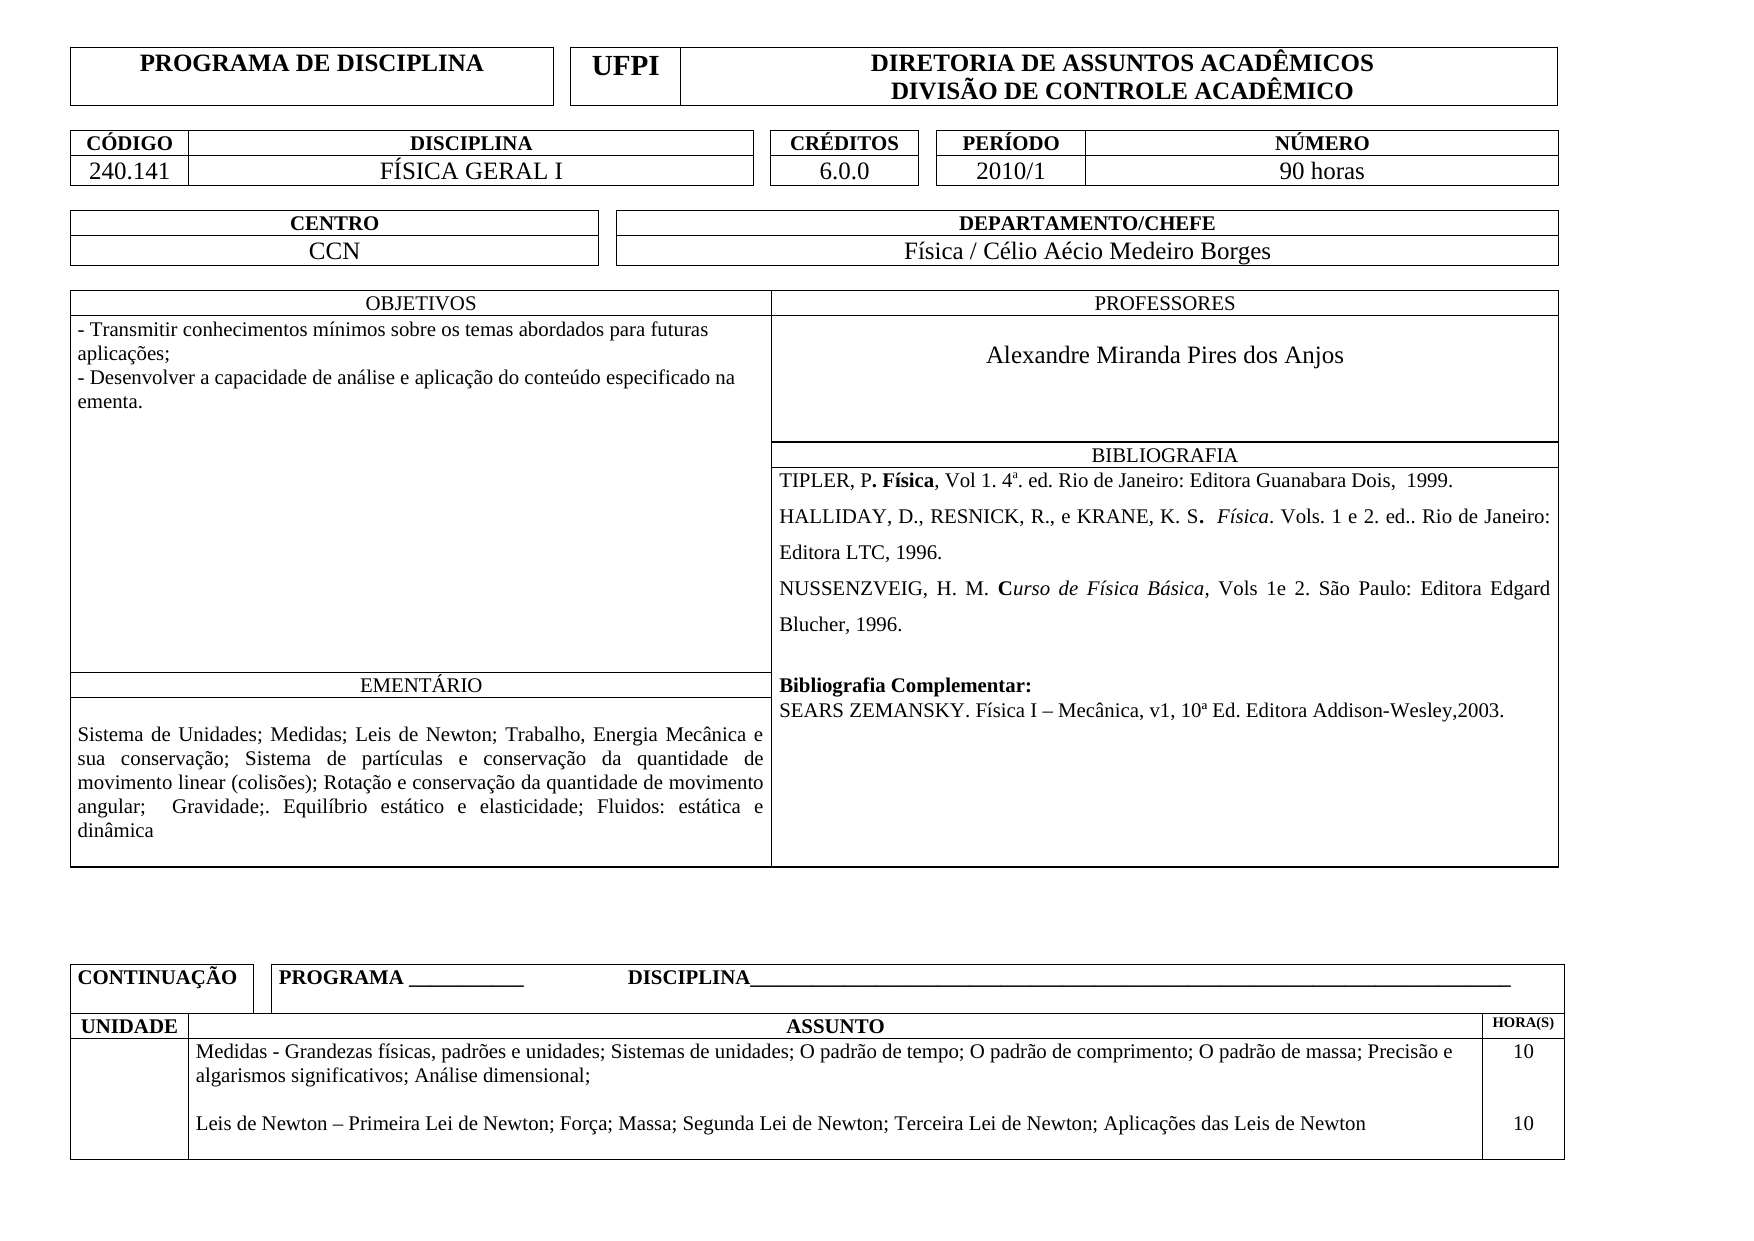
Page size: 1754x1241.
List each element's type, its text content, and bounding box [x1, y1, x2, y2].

table_cell 90 horas [1086, 156, 1558, 185]
table_header [599, 210, 616, 235]
table_cell BIBLIOGRAFIA [772, 443, 1558, 467]
table_cell Física / Célio Aécio Medeiro Borges [617, 236, 1558, 265]
table_header OBJETIVOS [71, 291, 771, 315]
table_header PROGRAMA ___________ DISCIPLINA_________________________________________________________________________ [272, 965, 1564, 1013]
table_cell [71, 1039, 188, 1159]
table_cell Sistema de Unidades; Medidas; Leis de Newton; Trabalho, Energia Mecânica e sua conservação; Sistema de partículas e conservação da quantidade de movimento linear (colisões); Rotação e conservação da quantidade de movimento angular; Gravidade;. Equilíbrio estático e elasticidade; Fluidos: estática e dinâmica [71, 698, 771, 866]
table_header DISCIPLINA [189, 131, 753, 155]
table_cell - Transmitir conhecimentos mínimos sobre os temas abordados para futuras aplicações; - Desenvolver a capacidade de análise e aplicação do conteúdo especificado na ementa. [71, 316, 771, 441]
table_header PROGRAMA DE DISCIPLINA [71, 48, 553, 105]
table_cell 10 10 [1483, 1039, 1564, 1159]
table_header DEPARTAMENTO/CHEFE [617, 211, 1558, 235]
table_header CRÉDITOS [771, 131, 918, 155]
table_header PERÍODO [937, 131, 1085, 155]
table_header DIRETORIA DE ASSUNTOS ACADÊMICOS DIVISÃO DE CONTROLE ACADÊMICO [681, 48, 1557, 105]
table_cell SEARS ZEMANSKY. Física I – Mecânica, v1, 10ª Ed. Editora Addison-Wesley,2003. [772, 697, 1558, 866]
table_cell [599, 235, 616, 265]
table_header [919, 130, 936, 155]
table_header [754, 130, 770, 155]
table_cell 2010/1 [937, 156, 1085, 185]
table_cell HORA(S) [1483, 1014, 1564, 1038]
table_cell [754, 155, 770, 185]
table_header NÚMERO [1086, 131, 1558, 155]
table_header PROFESSORES [772, 291, 1558, 315]
table_header UFPI [571, 48, 680, 105]
table_header CONTINUAÇÃO [71, 965, 253, 1013]
table_cell CCN [71, 236, 598, 265]
table_cell Alexandre Miranda Pires dos Anjos [772, 316, 1558, 441]
table_header [254, 964, 271, 1013]
table_cell [919, 155, 936, 185]
table_cell UNIDADE [71, 1014, 188, 1038]
table_cell [71, 467, 771, 672]
table_header CENTRO [71, 211, 598, 235]
table_cell EMENTÁRIO [71, 673, 771, 697]
table_cell ASSUNTO [189, 1014, 1482, 1038]
table_cell [71, 441, 771, 467]
table_header [554, 47, 570, 105]
table_cell Bibliografia Complementar: [772, 672, 1558, 697]
table_cell 6.0.0 [771, 156, 918, 185]
table_cell 240.141 [71, 156, 188, 185]
table_cell TIPLER, P. Física, Vol 1. 4a. ed. Rio de Janeiro: Editora Guanabara Dois, 1999. HALLIDAY, D., RESNICK, R., e KRANE, K. S. Física. Vols. 1 e 2. ed.. Rio de Janeiro: Editora LTC, 1996. NUSSENZVEIG, H. M. Curso de Física Básica, Vols 1e 2. São Paulo: Editora Edgard Blucher, 1996. [772, 468, 1558, 672]
table_cell FÍSICA GERAL I [189, 156, 753, 185]
table_header CÓDIGO [71, 131, 188, 155]
table_cell Medidas - Grandezas físicas, padrões e unidades; Sistemas de unidades; O padrão de tempo; O padrão de comprimento; O padrão de massa; Precisão e algarismos significativos; Análise dimensional; Leis de Newton – Primeira Lei de Newton; Força; Massa; Segunda Lei de Newton; Terceira Lei de Newton; Aplicações das Leis de Newton [189, 1039, 1482, 1159]
